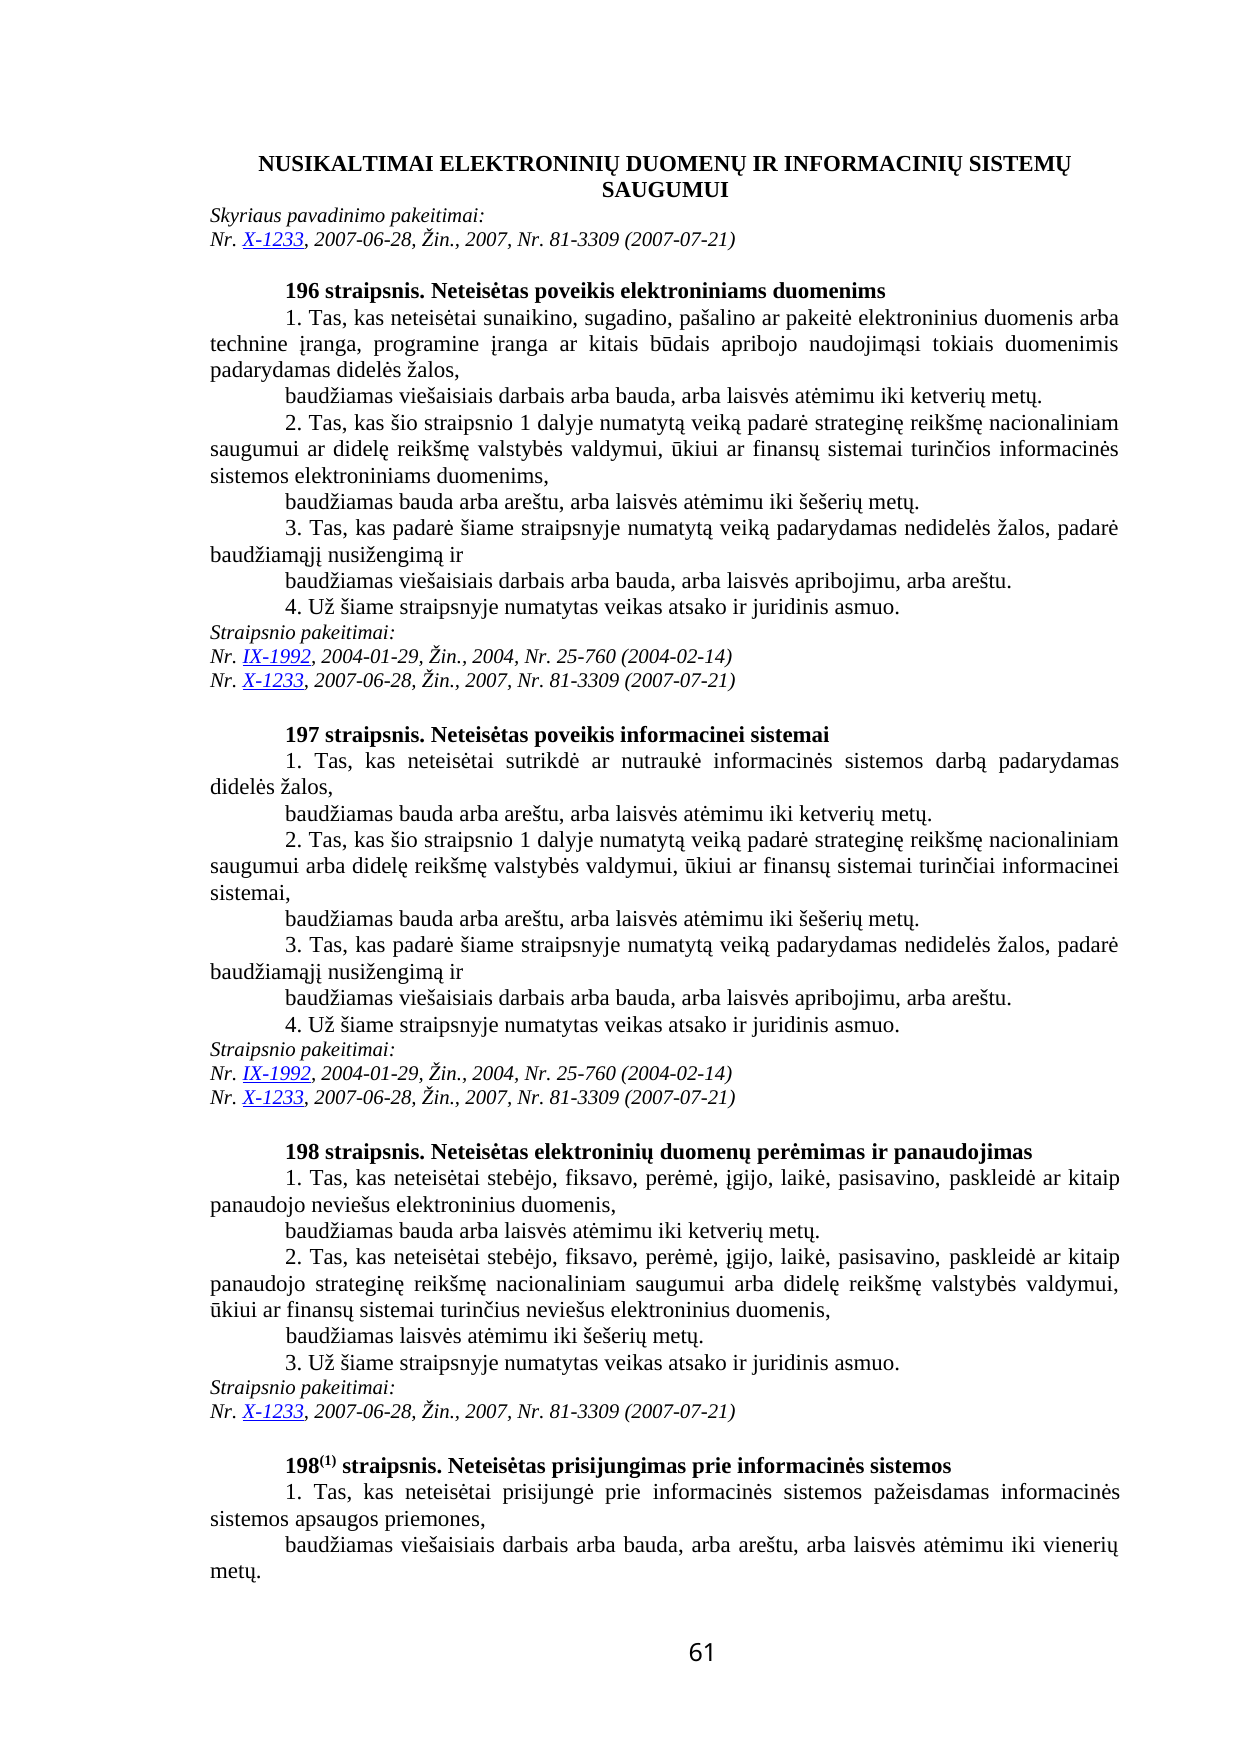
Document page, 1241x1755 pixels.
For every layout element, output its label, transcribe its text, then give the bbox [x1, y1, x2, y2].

text Nr. X-1233, 2007-06-28, Žin., 2007, Nr. 81-3309 (2007-07-21) [210, 1399, 1120, 1423]
text baudžiamas laisvės atėmimu iki šešerių metų. [210, 1322, 1106, 1349]
text Straipsnio pakeitimai: [210, 620, 1120, 644]
text Straipsnio pakeitimai: [210, 1037, 1120, 1061]
text 2. Tas, kas šio straipsnio 1 dalyje numatytą veiką padarė strateginę reikšmę nacionaliniam saugumui ar didelę reikšmę valstybės valdymui, ūkiui ar finansų sistemai turinčios informacinės sistemos elektroniniams duomenims, [210, 409, 1120, 488]
text 3. Už šiame straipsnyje numatytas veikas atsako ir juridinis asmuo. [210, 1349, 1120, 1375]
text 1. Tas, kas neteisėtai prisijungė prie informacinės sistemos pažeisdamas informacinės sistemos apsaugos priemones, [210, 1478, 1120, 1531]
text 1. Tas, kas neteisėtai sutrikdė ar nutraukė informacinės sistemos darbą padarydamas didelės žalos, [210, 747, 1120, 800]
text baudžiamas bauda arba areštu, arba laisvės atėmimu iki ketverių metų. [210, 800, 1120, 826]
text 4. Už šiame straipsnyje numatytas veikas atsako ir juridinis asmuo. [210, 1011, 1120, 1037]
text baudžiamas bauda arba areštu, arba laisvės atėmimu iki šešerių metų. [210, 905, 1120, 932]
text Nr. IX-1992, 2004-01-29, Žin., 2004, Nr. 25-760 (2004-02-14) [210, 1061, 1120, 1085]
text 1. Tas, kas neteisėtai stebėjo, fiksavo, perėmė, įgijo, laikė, pasisavino, paskleidė ar kitaip panaudojo neviešus elektroninius duomenis, [210, 1164, 1120, 1217]
text 2. Tas, kas neteisėtai stebėjo, fiksavo, perėmė, įgijo, laikė, pasisavino, paskleidė ar kitaip panaudojo strateginę reikšmę nacionaliniam saugumui arba didelę reikšmę valstybės valdymui, ūkiui ar finansų sistemai turinčius neviešus elektroninius duomenis, [210, 1243, 1120, 1322]
text 197 straipsnis. Neteisėtas poveikis informacinei sistemai [210, 721, 1120, 747]
text 1. Tas, kas neteisėtai sunaikino, sugadino, pašalino ar pakeitė elektroninius duomenis arba technine įranga, programine įranga ar kitais būdais apribojo naudojimąsi tokiais duomenimis padarydamas didelės žalos, [210, 303, 1120, 383]
text Nr. X-1233, 2007-06-28, Žin., 2007, Nr. 81-3309 (2007-07-21) [210, 227, 1120, 251]
text baudžiamas viešaisiais darbais arba bauda, arba laisvės apribojimu, arba areštu. [210, 984, 1120, 1011]
text 196 straipsnis. Neteisėtas poveikis elektroniniams duomenims [210, 277, 1120, 303]
text baudžiamas viešaisiais darbais arba bauda, arba areštu, arba laisvės atėmimu iki vienerių metų. [210, 1531, 1120, 1584]
text 3. Tas, kas padarė šiame straipsnyje numatytą veiką padarydamas nedidelės žalos, padarė baudžiamąjį nusižengimą ir [210, 932, 1120, 984]
text baudžiamas viešaisiais darbais arba bauda, arba laisvės apribojimu, arba areštu. [210, 567, 1120, 593]
text baudžiamas viešaisiais darbais arba bauda, arba laisvės atėmimu iki ketverių metų. [210, 383, 1120, 409]
text Nr. X-1233, 2007-06-28, Žin., 2007, Nr. 81-3309 (2007-07-21) [210, 668, 1120, 692]
text Nr. X-1233, 2007-06-28, Žin., 2007, Nr. 81-3309 (2007-07-21) [210, 1085, 1120, 1109]
text 198(1) straipsnis. Neteisėtas prisijungimas prie informacinės sistemos [210, 1452, 1120, 1478]
text 2. Tas, kas šio straipsnio 1 dalyje numatytą veiką padarė strateginę reikšmę nacionaliniam saugumui arba didelę reikšmę valstybės valdymui, ūkiui ar finansų sistemai turinčiai informacinei sistemai, [210, 826, 1120, 905]
text baudžiamas bauda arba laisvės atėmimu iki ketverių metų. [210, 1217, 1120, 1243]
text 3. Tas, kas padarė šiame straipsnyje numatytą veiką padarydamas nedidelės žalos, padarė baudžiamąjį nusižengimą ir [210, 514, 1120, 567]
text 4. Už šiame straipsnyje numatytas veikas atsako ir juridinis asmuo. [210, 593, 1120, 620]
text baudžiamas bauda arba areštu, arba laisvės atėmimu iki šešerių metų. [210, 488, 1120, 514]
text NUSIKALTIMAI ELEKTRONINIŲ DUOMENŲ IR INFORMACINIŲ SISTEMŲ SAUGUMUI [210, 150, 1120, 203]
text Nr. IX-1992, 2004-01-29, Žin., 2004, Nr. 25-760 (2004-02-14) [210, 644, 1120, 668]
text 198 straipsnis. Neteisėtas elektroninių duomenų perėmimas ir panaudojimas [210, 1138, 1120, 1164]
text Straipsnio pakeitimai: [210, 1375, 1120, 1399]
text Skyriaus pavadinimo pakeitimai: [210, 203, 1120, 227]
